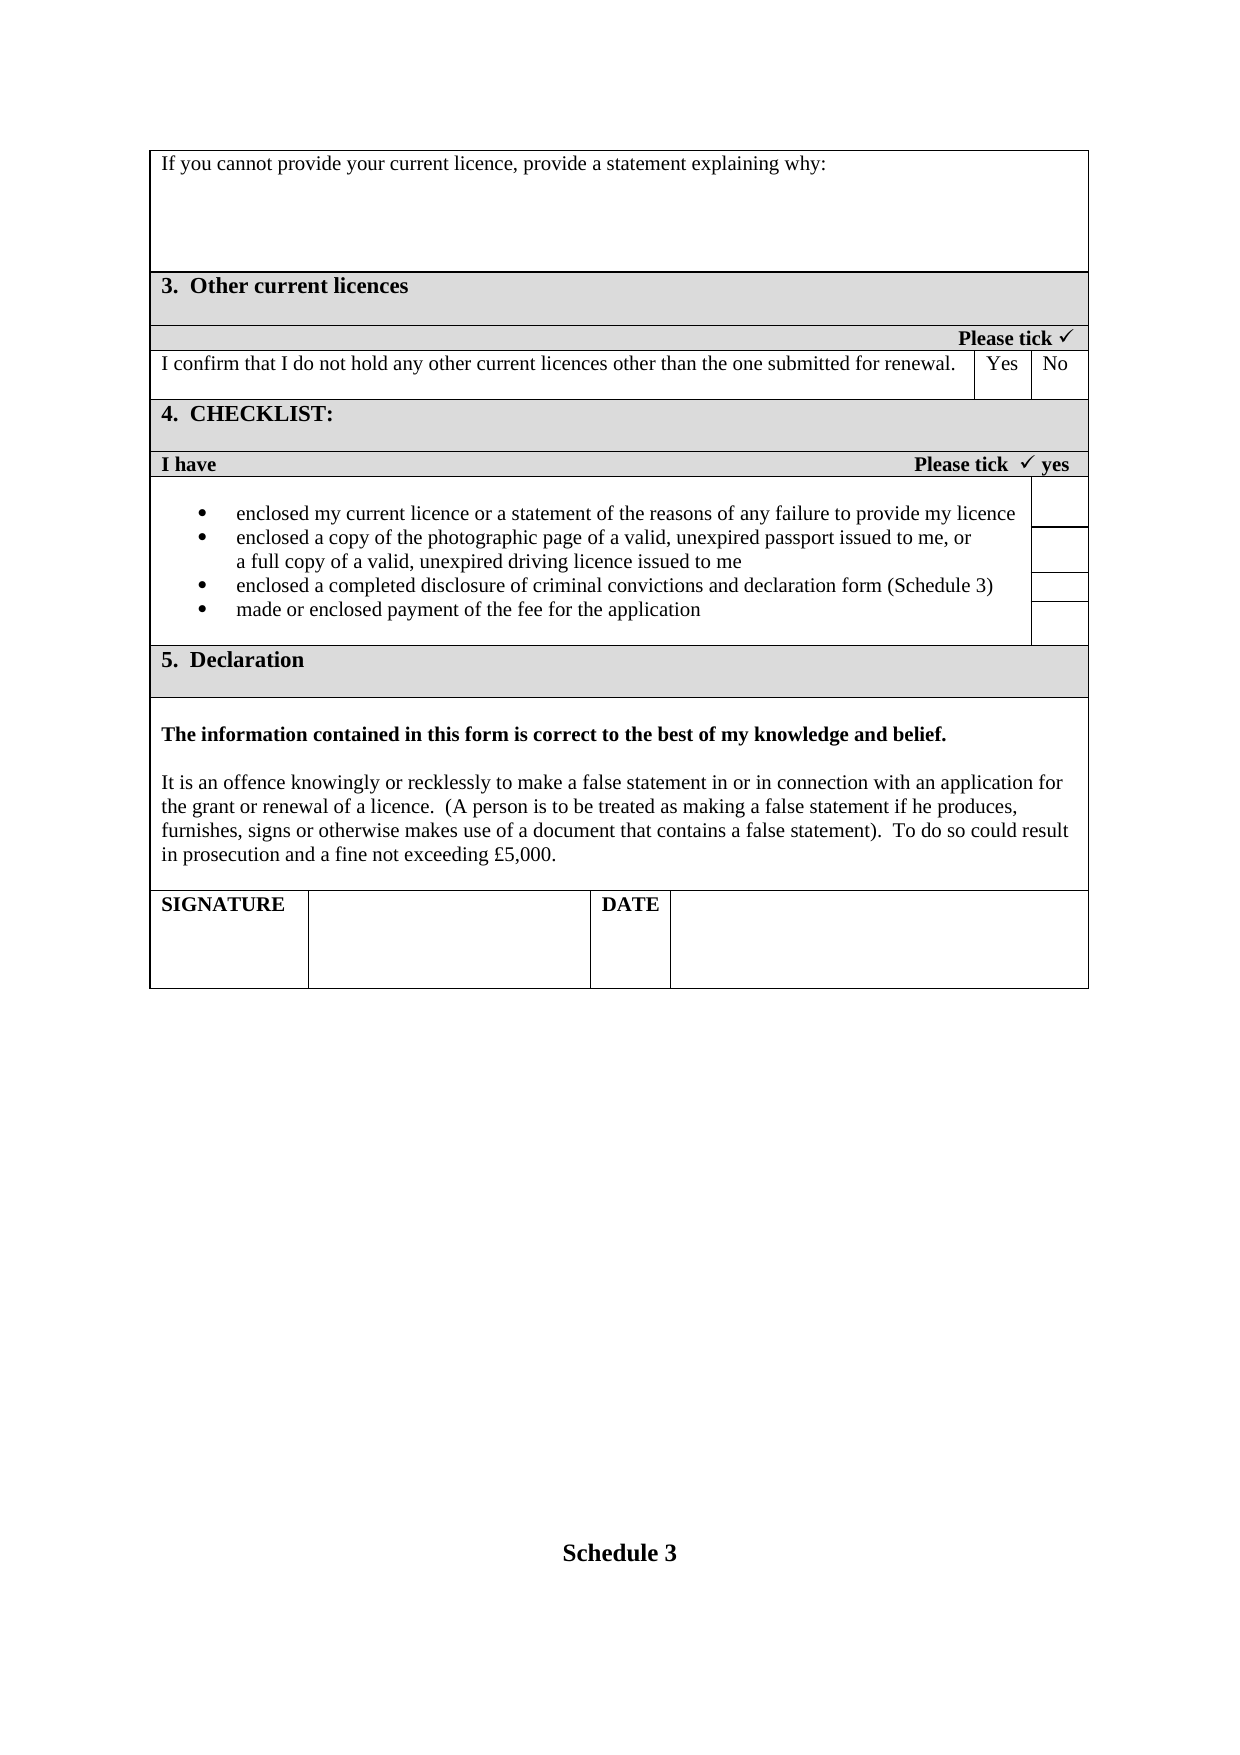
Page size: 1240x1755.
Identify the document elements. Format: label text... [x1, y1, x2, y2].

table_cell Please tick  [151, 326, 1088, 350]
table_cell [1032, 528, 1088, 572]
table_cell [1032, 477, 1088, 526]
table_cell No [1032, 351, 1088, 399]
table_cell SIGNATURE [151, 891, 308, 988]
table_cell [671, 891, 1088, 988]
text Schedule 3 [150, 1538, 1089, 1567]
table_cell 5. Declaration [151, 646, 1088, 697]
table_cell Yes [975, 351, 1031, 399]
table_cell enclosed my current licence or a statement of the reasons of any failure to provide my licence enclosed a copy of the photographic page of a valid, unexpired passport issued to me, or a full copy of a valid, unexpired driving licence issued to me enclosed a completed disclosure of criminal convictions and declaration form (Schedule 3) made or enclosed payment of the fee for the application [151, 477, 1031, 645]
table_cell 3. Other current licences [151, 273, 1088, 325]
table_cell 4. CHECKLIST: [151, 400, 1088, 451]
table_cell [1032, 602, 1088, 645]
table_cell [1032, 573, 1088, 601]
table_cell I confirm that I do not hold any other current licences other than the one submitted for renewal. [151, 351, 974, 399]
table_cell If you cannot provide your current licence, provide a statement explaining why: [151, 151, 1088, 271]
table_cell The information contained in this form is correct to the best of my knowledge and belief. It is an offence knowingly or recklessly to make a false statement in or in connection with an application for the grant or renewal of a licence. (A person is to be treated as making a false statement if he produces, furnishes, signs or otherwise makes use of a document that contains a false statement). To do so could result in prosecution and a fine not exceeding £5,000. [151, 698, 1088, 890]
table_cell [309, 891, 590, 988]
table_cell I have Please tick  yes [151, 452, 1088, 476]
table_cell DATE [591, 891, 670, 988]
